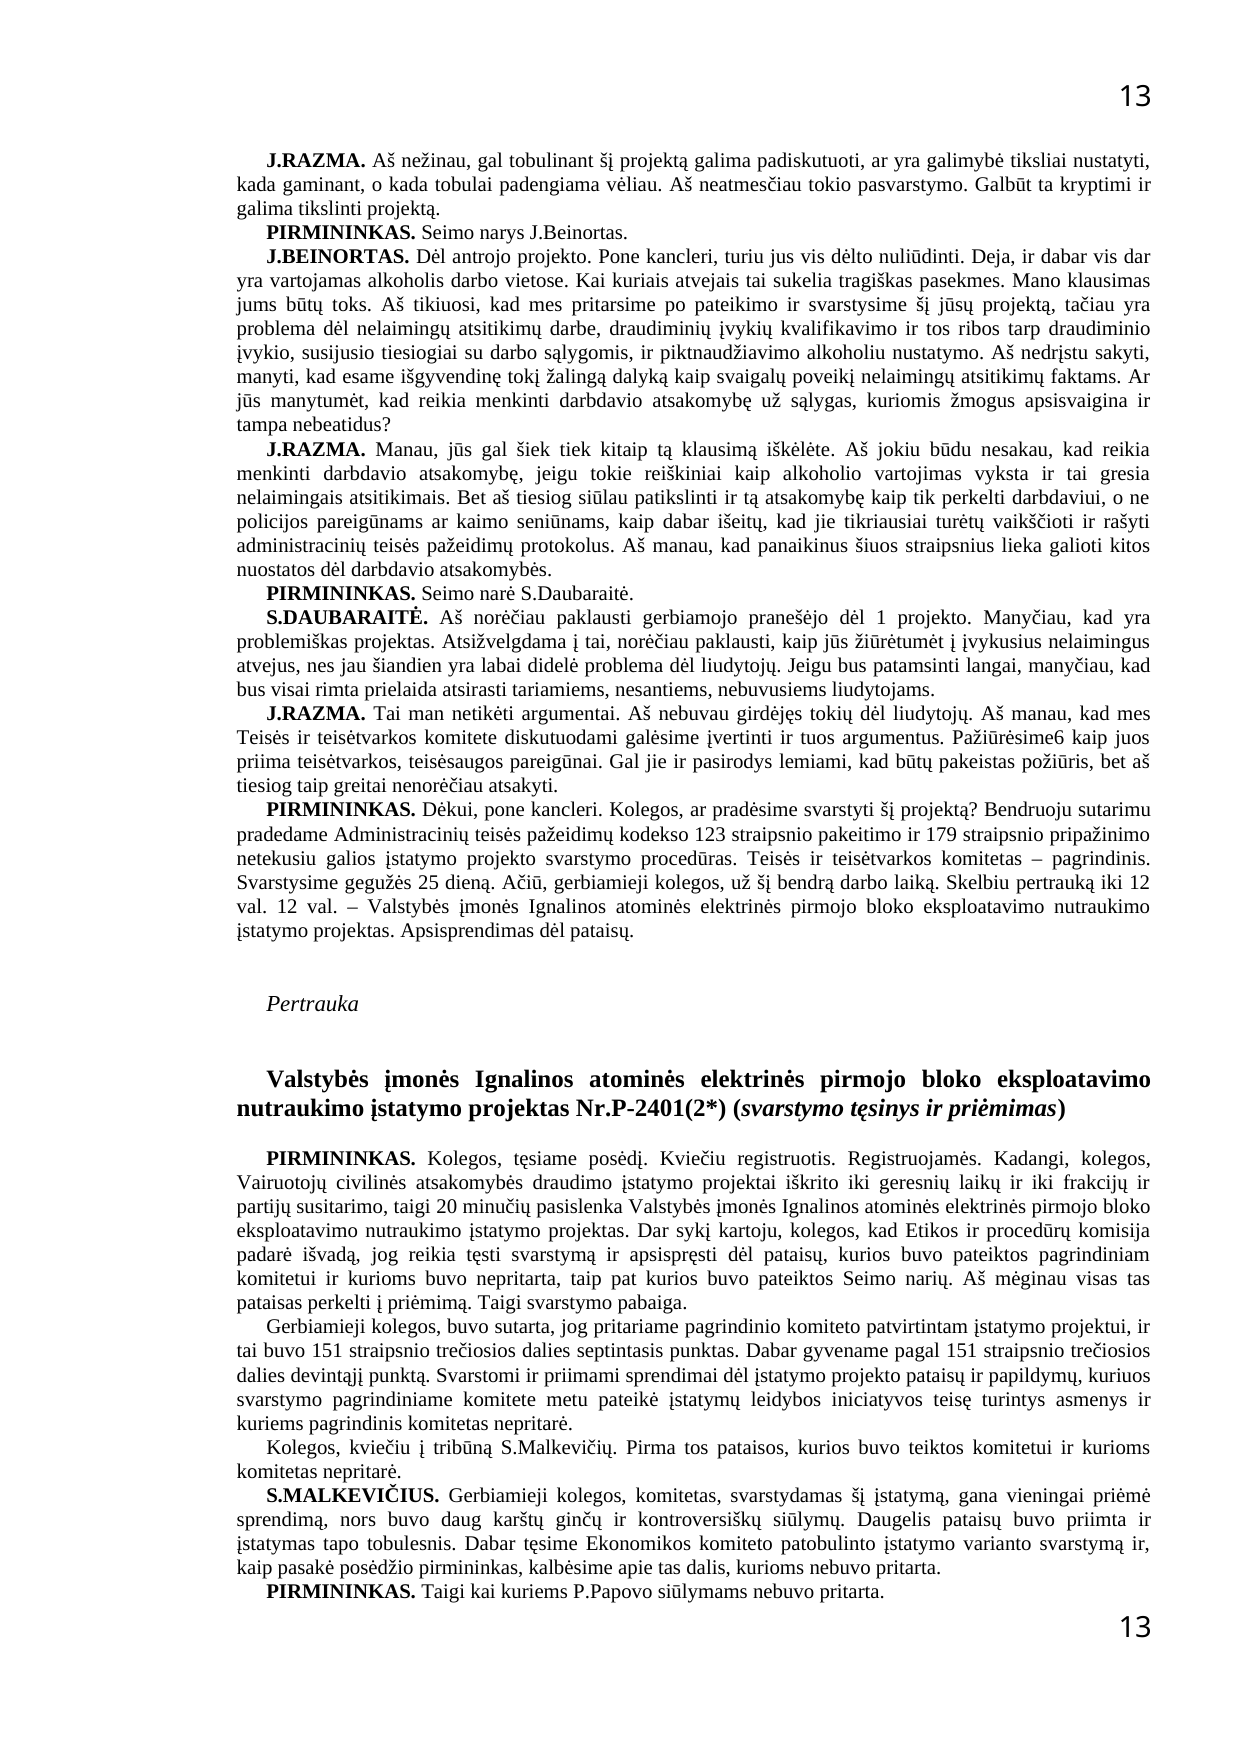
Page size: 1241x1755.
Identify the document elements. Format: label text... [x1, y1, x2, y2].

text J.BEINORTAS. Dėl antrojo projekto. Pone kancleri, turiu jus vis dėlto nuliūdinti. Deja, ir dabar vis dar yra vartojamas alkoholis darbo vietose. Kai kuriais atvejais tai sukelia tragiškas pasekmes. Mano klausimas jums būtų toks. Aš tikiuosi, kad mes pritarsime po pateikimo ir svarstysime šį jūsų projektą, tačiau yra problema dėl nelaimingų atsitikimų darbe, draudiminių įvykių kvalifikavimo ir tos ribos tarp draudiminio įvykio, susijusio tiesiogiai su darbo sąlygomis, ir piktnaudžiavimo alkoholiu nustatymo. Aš nedrįstu sakyti, manyti, kad esame išgyvendinę tokį žalingą dalyką kaip svaigalų poveikį nelaimingų atsitikimų faktams. Ar jūs manytumėt, kad reikia menkinti darbdavio atsakomybę už sąlygas, kuriomis žmogus apsisvaigina ir tampa nebeatidus? [236, 244, 1152, 436]
text J.RAZMA. Manau, jūs gal šiek tiek kitaip tą klausimą iškėlėte. Aš jokiu būdu nesakau, kad reikia menkinti darbdavio atsakomybę, jeigu tokie reiškiniai kaip alkoholio vartojimas vyksta ir tai gresia nelaimingais atsitikimais. Bet aš tiesiog siūlau patikslinti ir tą atsakomybę kaip tik perkelti darbdaviui, o ne policijos pareigūnams ar kaimo seniūnams, kaip dabar išeitų, kad jie tikriausiai turėtų vaikščioti ir rašyti administracinių teisės pažeidimų protokolus. Aš manau, kad panaikinus šiuos straipsnius lieka galioti kitos nuostatos dėl darbdavio atsakomybės. [236, 436, 1152, 581]
text J.RAZMA. Aš nežinau, gal tobulinant šį projektą galima padiskutuoti, ar yra galimybė tiksliai nustatyti, kada gaminant, o kada tobulai padengiama vėliau. Aš neatmesčiau tokio pasvarstymo. Galbūt ta kryptimi ir galima tikslinti projektą. [236, 148, 1152, 220]
text S.MALKEVIČIUS. Gerbiamieji kolegos, komitetas, svarstydamas šį įstatymą, gana vieningai priėmė sprendimą, nors buvo daug karštų ginčų ir kontroversiškų siūlymų. Daugelis pataisų buvo priimta ir įstatymas tapo tobulesnis. Dabar tęsime Ekonomikos komiteto patobulinto įstatymo varianto svarstymą ir, kaip pasakė posėdžio pirmininkas, kalbėsime apie tas dalis, kurioms nebuvo pritarta. [236, 1483, 1152, 1579]
text PIRMININKAS. Dėkui, pone kancleri. Kolegos, ar pradėsime svarstyti šį projektą? Bendruoju sutarimu pradedame Administracinių teisės pažeidimų kodekso 123 straipsnio pakeitimo ir 179 straipsnio pripažinimo netekusiu galios įstatymo projekto svarstymo procedūras. Teisės ir teisėtvarkos komitetas – pagrindinis. Svarstysime gegužės 25 dieną. Ačiū, gerbiamieji kolegos, už šį bendrą darbo laiką. Skelbiu pertrauką iki 12 val. 12 val. – Valstybės įmonės Ignalinos atominės elektrinės pirmojo bloko eksploatavimo nutraukimo įstatymo projektas. Apsisprendimas dėl pataisų. [236, 797, 1152, 942]
text PIRMININKAS. Taigi kai kuriems P.Papovo siūlymams nebuvo pritarta. [236, 1579, 1152, 1603]
text Pertrauka [236, 990, 1152, 1016]
text Valstybės įmonės Ignalinos atominės elektrinės pirmojo bloko eksploatavimo nutraukimo įstatymo projektas Nr.P-2401(2*) (svarstymo tęsinys ir priėmimas) [236, 1064, 1152, 1122]
text PIRMININKAS. Kolegos, tęsiame posėdį. Kviečiu registruotis. Registruojamės. Kadangi, kolegos, Vairuotojų civilinės atsakomybės draudimo įstatymo projektai iškrito iki geresnių laikų ir iki frakcijų ir partijų susitarimo, taigi 20 minučių pasislenka Valstybės įmonės Ignalinos atominės elektrinės pirmojo bloko eksploatavimo nutraukimo įstatymo projektas. Dar sykį kartoju, kolegos, kad Etikos ir procedūrų komisija padarė išvadą, jog reikia tęsti svarstymą ir apsispręsti dėl pataisų, kurios buvo pateiktos pagrindiniam komitetui ir kurioms buvo nepritarta, taip pat kurios buvo pateiktos Seimo narių. Aš mėginau visas tas pataisas perkelti į priėmimą. Taigi svarstymo pabaiga. [236, 1146, 1152, 1314]
text Gerbiamieji kolegos, buvo sutarta, jog pritariame pagrindinio komiteto patvirtintam įstatymo projektui, ir tai buvo 151 straipsnio trečiosios dalies septintasis punktas. Dabar gyvename pagal 151 straipsnio trečiosios dalies devintąjį punktą. Svarstomi ir priimami sprendimai dėl įstatymo projekto pataisų ir papildymų, kuriuos svarstymo pagrindiniame komitete metu pateikė įstatymų leidybos iniciatyvos teisę turintys asmenys ir kuriems pagrindinis komitetas nepritarė. [236, 1314, 1152, 1435]
text J.RAZMA. Tai man netikėti argumentai. Aš nebuvau girdėjęs tokių dėl liudytojų. Aš manau, kad mes Teisės ir teisėtvarkos komitete diskutuodami galėsime įvertinti ir tuos argumentus. Pažiūrėsime6 kaip juos priima teisėtvarkos, teisėsaugos pareigūnai. Gal jie ir pasirodys lemiami, kad būtų pakeistas požiūris, bet aš tiesiog taip greitai nenorėčiau atsakyti. [236, 701, 1152, 797]
text PIRMININKAS. Seimo narys J.Beinortas. [236, 220, 1152, 244]
text PIRMININKAS. Seimo narė S.Daubaraitė. [236, 581, 1152, 605]
text Kolegos, kviečiu į tribūną S.Malkevičių. Pirma tos pataisos, kurios buvo teiktos komitetui ir kurioms komitetas nepritarė. [236, 1435, 1152, 1483]
text S.DAUBARAITĖ. Aš norėčiau paklausti gerbiamojo pranešėjo dėl 1 projekto. Manyčiau, kad yra problemiškas projektas. Atsižvelgdama į tai, norėčiau paklausti, kaip jūs žiūrėtumėt į įvykusius nelaimingus atvejus, nes jau šiandien yra labai didelė problema dėl liudytojų. Jeigu bus patamsinti langai, manyčiau, kad bus visai rimta prielaida atsirasti tariamiems, nesantiems, nebuvusiems liudytojams. [236, 605, 1152, 701]
